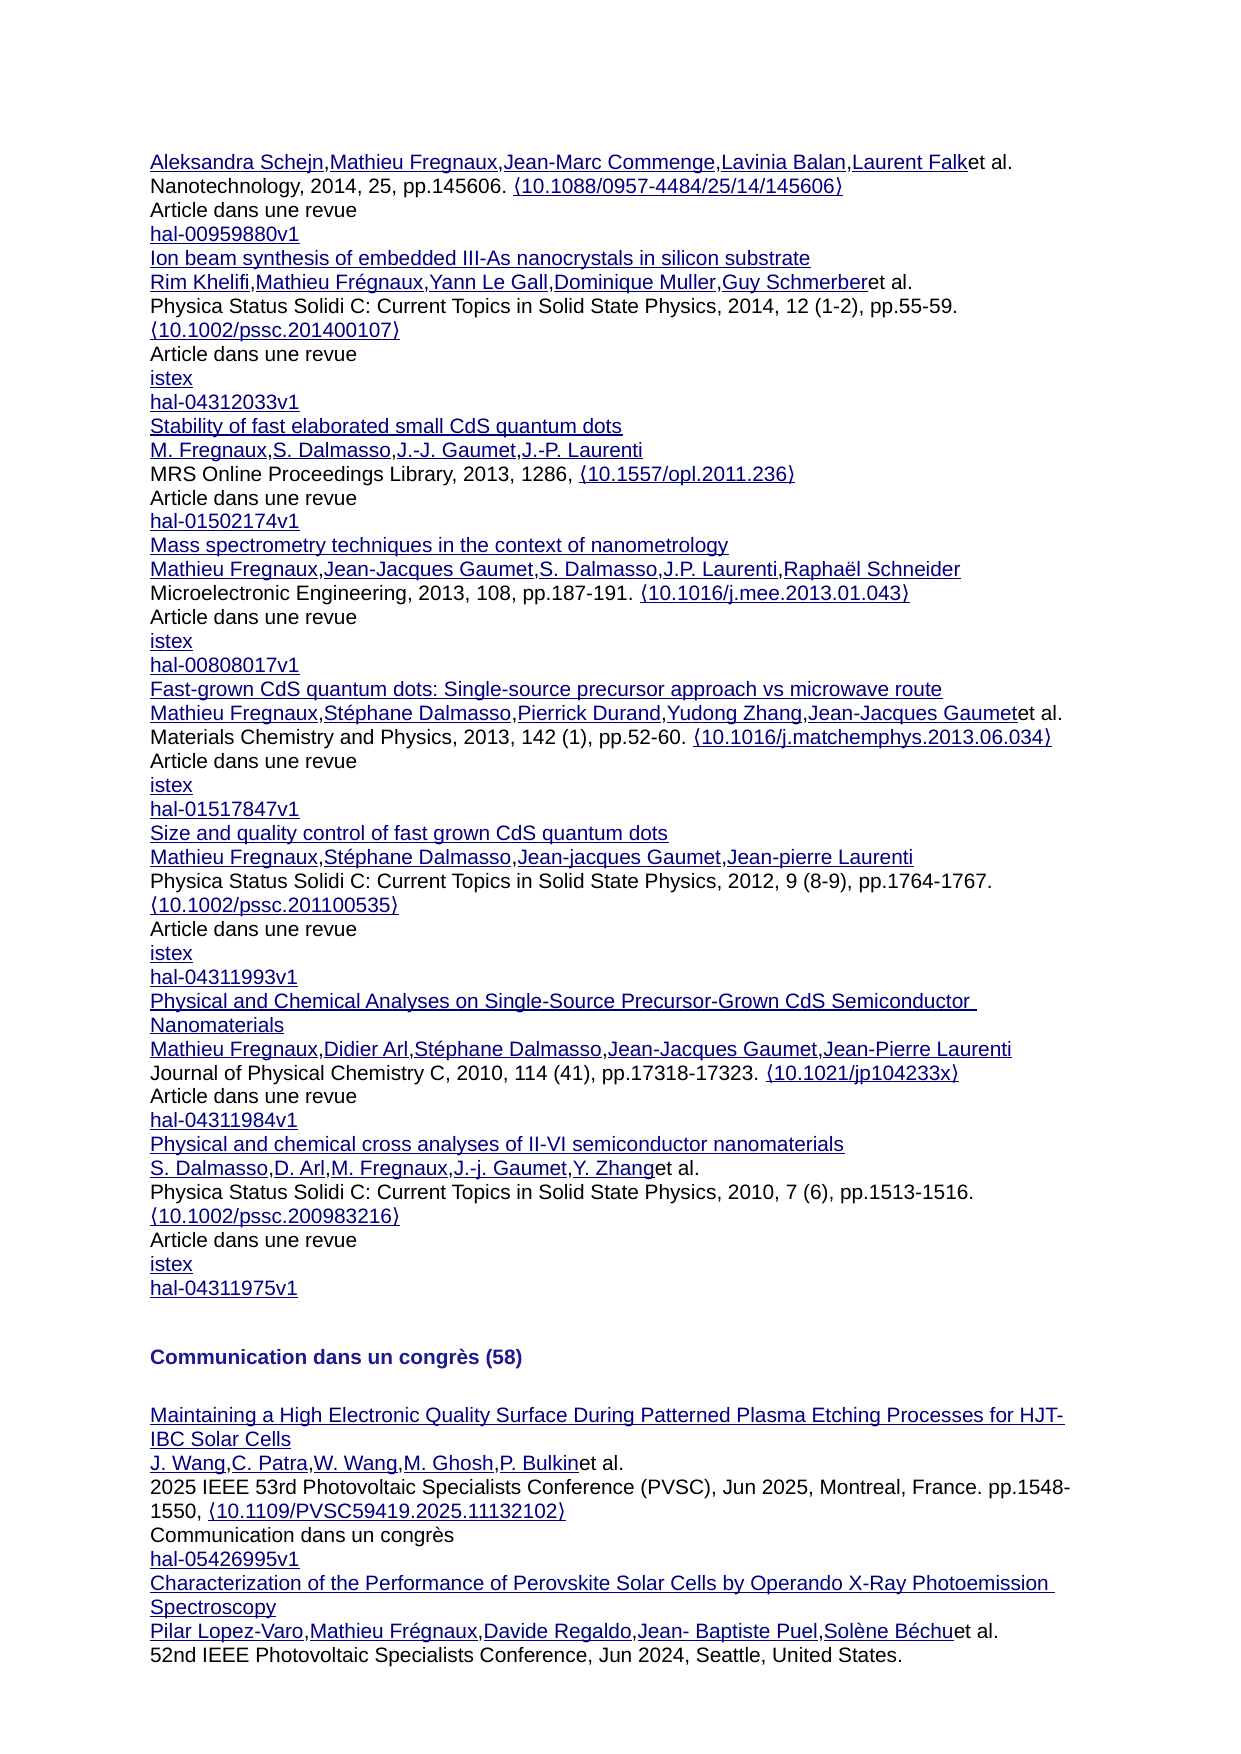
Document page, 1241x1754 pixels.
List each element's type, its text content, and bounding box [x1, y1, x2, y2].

table_header Maintaining a High Electronic Quality Surface During Patterned Plasma Etching Processes for HJT-IBC Solar Cells J. Wang,C. Patra,W. Wang,M. Ghosh,P. Bulkinet al. 2025 IEEE 53rd Photovoltaic Specialists Conference (PVSC), Jun 2025, Montreal, France. pp.1548-1550, ⟨10.1109/PVSC59419.2025.11132102⟩ Communication dans un congrès hal-05426995v1 [150, 1403, 1090, 1571]
table_cell Characterization of the Performance of Perovskite Solar Cells by Operando X-Ray Photoemission Spectroscopy Pilar Lopez-Varo,Mathieu Frégnaux,Davide Regaldo,Jean- Baptiste Puel,Solène Béchuet al. 52nd IEEE Photovoltaic Specialists Conference, Jun 2024, Seattle, United States. [150, 1571, 1090, 1667]
subtitle Communication dans un congrès (58) [150, 1345, 1090, 1369]
table_cell Physical and chemical cross analyses of II‐VI semiconductor nanomaterials S. Dalmasso,D. Arl,M. Fregnaux,J.‐j. Gaumet,Y. Zhanget al. Physica Status Solidi C: Current Topics in Solid State Physics, 2010, 7 (6), pp.1513-1516. ⟨10.1002/pssc.200983216⟩ Article dans une revue istex hal-04311975v1 [150, 1132, 1090, 1300]
table_cell Aleksandra Schejn,Mathieu Fregnaux,Jean-Marc Commenge,Lavinia Balan,Laurent Falket al. Nanotechnology, 2014, 25, pp.145606. ⟨10.1088/0957-4484/25/14/145606⟩ Article dans une revue hal-00959880v1 [150, 150, 1090, 246]
table_cell Size and quality control of fast grown CdS quantum dots Mathieu Fregnaux,Stéphane Dalmasso,Jean‐jacques Gaumet,Jean‐pierre Laurenti Physica Status Solidi C: Current Topics in Solid State Physics, 2012, 9 (8-9), pp.1764-1767. ⟨10.1002/pssc.201100535⟩ Article dans une revue istex hal-04311993v1 [150, 821, 1090, 988]
table_cell Fast-grown CdS quantum dots: Single-source precursor approach vs microwave route Mathieu Fregnaux,Stéphane Dalmasso,Pierrick Durand,Yudong Zhang,Jean-Jacques Gaumetet al. Materials Chemistry and Physics, 2013, 142 (1), pp.52-60. ⟨10.1016/j.matchemphys.2013.06.034⟩ Article dans une revue istex hal-01517847v1 [150, 677, 1090, 821]
table_cell Stability of fast elaborated small CdS quantum dots M. Fregnaux,S. Dalmasso,J.-J. Gaumet,J.-P. Laurenti MRS Online Proceedings Library, 2013, 1286, ⟨10.1557/opl.2011.236⟩ Article dans une revue hal-01502174v1 [150, 414, 1090, 533]
table_cell Physical and Chemical Analyses on Single-Source Precursor-Grown CdS Semiconductor Nanomaterials Mathieu Fregnaux,Didier Arl,Stéphane Dalmasso,Jean-Jacques Gaumet,Jean-Pierre Laurenti Journal of Physical Chemistry C, 2010, 114 (41), pp.17318-17323. ⟨10.1021/jp104233x⟩ Article dans une revue hal-04311984v1 [150, 989, 1090, 1132]
table_cell Ion beam synthesis of embedded III‐As nanocrystals in silicon substrate Rim Khelifi,Mathieu Frégnaux,Yann Le Gall,Dominique Muller,Guy Schmerberet al. Physica Status Solidi C: Current Topics in Solid State Physics, 2014, 12 (1-2), pp.55-59. ⟨10.1002/pssc.201400107⟩ Article dans une revue istex hal-04312033v1 [150, 246, 1090, 413]
table_cell Mass spectrometry techniques in the context of nanometrology Mathieu Fregnaux,Jean-Jacques Gaumet,S. Dalmasso,J.P. Laurenti,Raphaël Schneider Microelectronic Engineering, 2013, 108, pp.187-191. ⟨10.1016/j.mee.2013.01.043⟩ Article dans une revue istex hal-00808017v1 [150, 533, 1090, 677]
